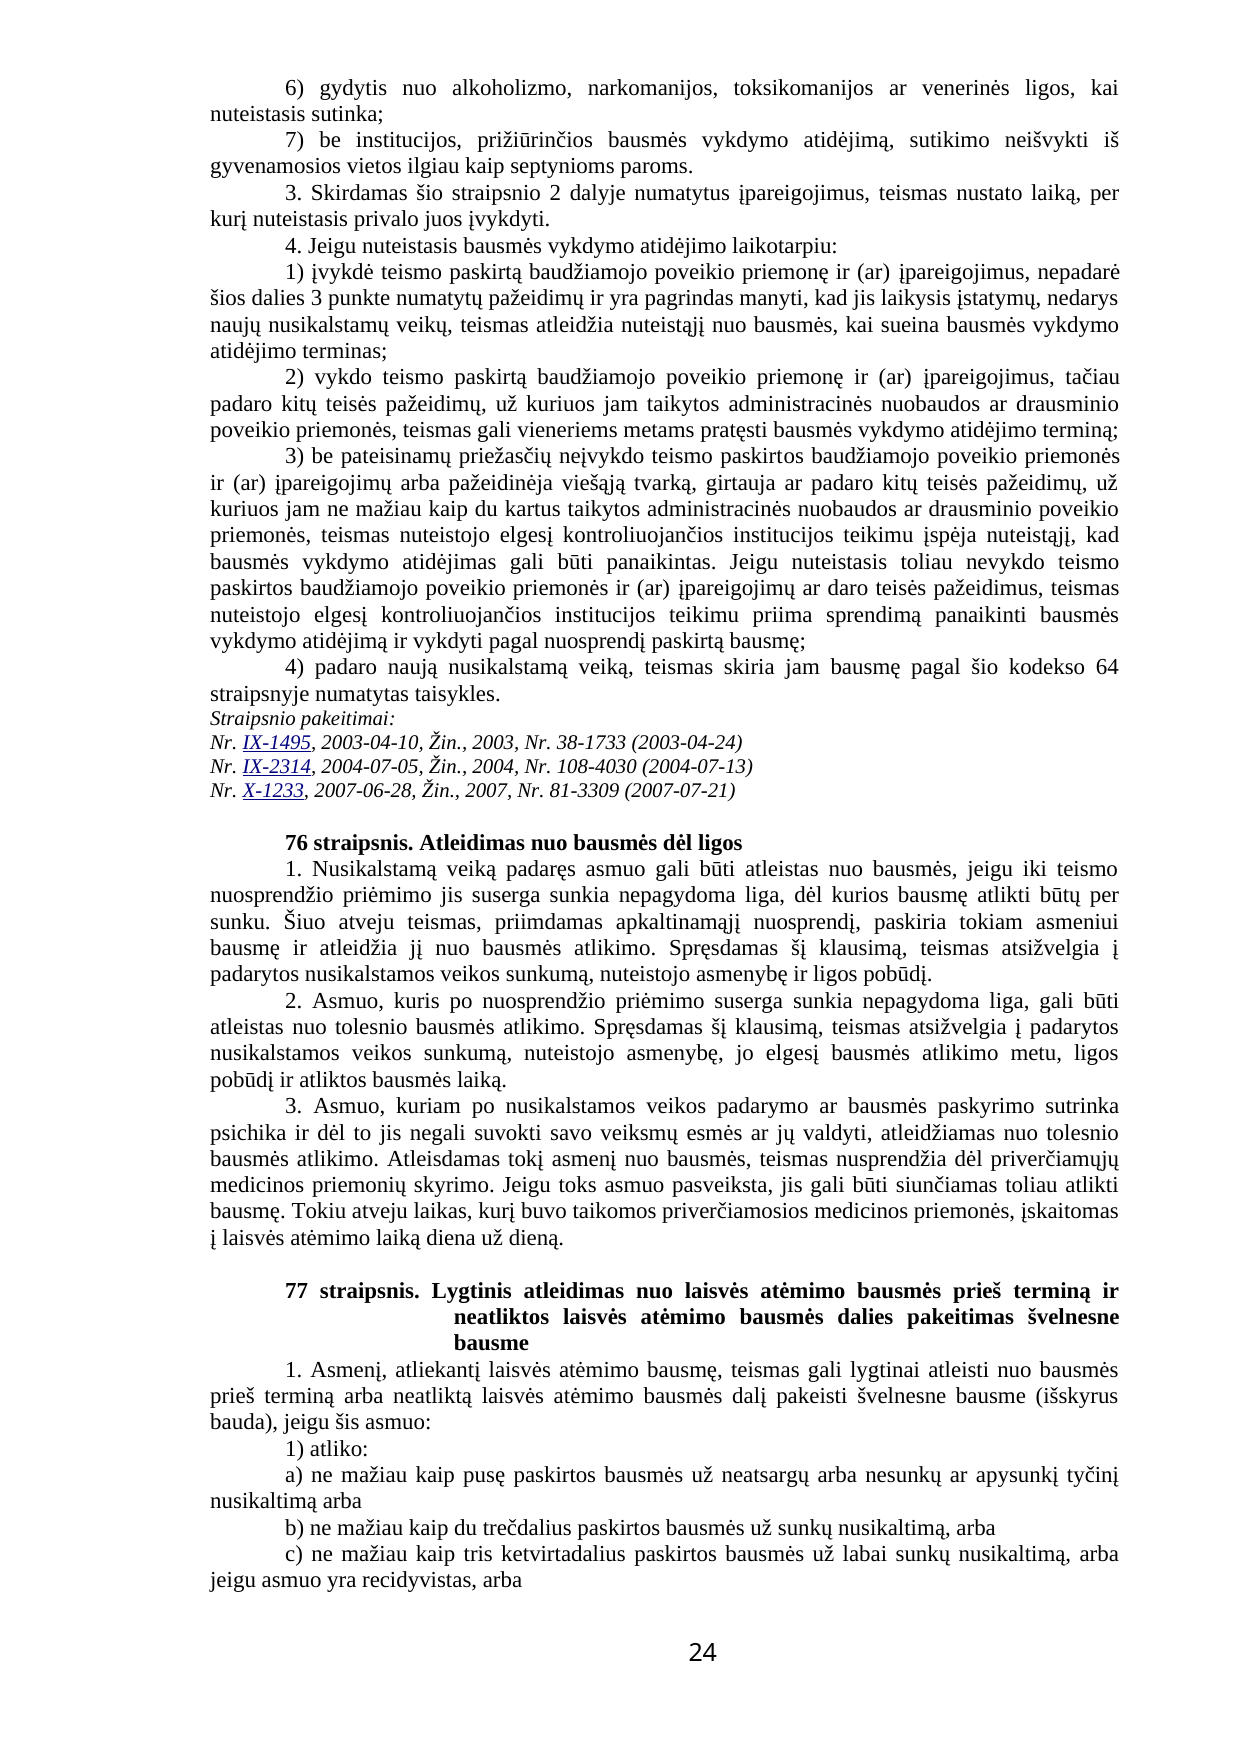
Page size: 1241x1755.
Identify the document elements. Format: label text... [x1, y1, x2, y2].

text 1) atliko: [210, 1435, 1120, 1461]
text 1. Asmenį, atliekantį laisvės atėmimo bausmę, teismas gali lygtinai atleisti nuo bausmės prieš terminą arba neatliktą laisvės atėmimo bausmės dalį pakeisti švelnesne bausme (išskyrus bauda), jeigu šis asmuo: [210, 1356, 1120, 1435]
text 3) be pateisinamų priežasčių neįvykdo teismo paskirtos baudžiamojo poveikio priemonės ir (ar) įpareigojimų arba pažeidinėja viešąją tvarką, girtauja ar padaro kitų teisės pažeidimų, už kuriuos jam ne mažiau kaip du kartus taikytos administracinės nuobaudos ar drausminio poveikio priemonės, teismas nuteistojo elgesį kontroliuojančios institucijos teikimu įspėja nuteistąjį, kad bausmės vykdymo atidėjimas gali būti panaikintas. Jeigu nuteistasis toliau nevykdo teismo paskirtos baudžiamojo poveikio priemonės ir (ar) įpareigojimų ar daro teisės pažeidimus, teismas nuteistojo elgesį kontroliuojančios institucijos teikimu priima sprendimą panaikinti bausmės vykdymo atidėjimą ir vykdyti pagal nuosprendį paskirtą bausmę; [210, 442, 1120, 653]
text 3. Asmuo, kuriam po nusikalstamos veikos padarymo ar bausmės paskyrimo sutrinka psichika ir dėl to jis negali suvokti savo veiksmų esmės ar jų valdyti, atleidžiamas nuo tolesnio bausmės atlikimo. Atleisdamas tokį asmenį nuo bausmės, teismas nusprendžia dėl priverčiamųjų medicinos priemonių skyrimo. Jeigu toks asmuo pasveiksta, jis gali būti siunčiamas toliau atlikti bausmę. Tokiu atveju laikas, kurį buvo taikomos priverčiamosios medicinos priemonės, įskaitomas į laisvės atėmimo laiką diena už dieną. [210, 1092, 1120, 1250]
text 6) gydytis nuo alkoholizmo, narkomanijos, toksikomanijos ar venerinės ligos, kai nuteistasis sutinka; [210, 73, 1120, 126]
text 7) be institucijos, prižiūrinčios bausmės vykdymo atidėjimą, sutikimo neišvykti iš gyvenamosios vietos ilgiau kaip septynioms paroms. [210, 126, 1120, 179]
text 4) padaro naują nusikalstamą veiką, teismas skiria jam bausmę pagal šio kodekso 64 straipsnyje numatytas taisykles. [210, 653, 1120, 706]
text 76 straipsnis. Atleidimas nuo bausmės dėl ligos [210, 829, 1120, 855]
text Nr. IX-2314, 2004-07-05, Žin., 2004, Nr. 108-4030 (2004-07-13) [210, 754, 1120, 778]
text 1. Nusikalstamą veiką padaręs asmuo gali būti atleistas nuo bausmės, jeigu iki teismo nuosprendžio priėmimo jis suserga sunkia nepagydoma liga, dėl kurios bausmę atlikti būtų per sunku. Šiuo atveju teismas, priimdamas apkaltinamąjį nuosprendį, paskiria tokiam asmeniui bausmę ir atleidžia jį nuo bausmės atlikimo. Spręsdamas šį klausimą, teismas atsižvelgia į padarytos nusikalstamos veikos sunkumą, nuteistojo asmenybę ir ligos pobūdį. [210, 855, 1120, 987]
text 4. Jeigu nuteistasis bausmės vykdymo atidėjimo laikotarpiu: [210, 232, 1120, 258]
text Nr. IX-1495, 2003-04-10, Žin., 2003, Nr. 38-1733 (2003-04-24) [210, 730, 1120, 754]
text b) ne mažiau kaip du trečdalius paskirtos bausmės už sunkų nusikaltimą, arba [210, 1514, 1120, 1540]
text Nr. X-1233, 2007-06-28, Žin., 2007, Nr. 81-3309 (2007-07-21) [210, 778, 1120, 802]
text c) ne mažiau kaip tris ketvirtadalius paskirtos bausmės už labai sunkų nusikaltimą, arba jeigu asmuo yra recidyvistas, arba [210, 1540, 1120, 1593]
text 3. Skirdamas šio straipsnio 2 dalyje numatytus įpareigojimus, teismas nustato laiką, per kurį nuteistasis privalo juos įvykdyti. [210, 179, 1120, 232]
text 2) vykdo teismo paskirtą baudžiamojo poveikio priemonę ir (ar) įpareigojimus, tačiau padaro kitų teisės pažeidimų, už kuriuos jam taikytos administracinės nuobaudos ar drausminio poveikio priemonės, teismas gali vieneriems metams pratęsti bausmės vykdymo atidėjimo terminą; [210, 363, 1120, 442]
text 2. Asmuo, kuris po nuosprendžio priėmimo suserga sunkia nepagydoma liga, gali būti atleistas nuo tolesnio bausmės atlikimo. Spręsdamas šį klausimą, teismas atsižvelgia į padarytos nusikalstamos veikos sunkumą, nuteistojo asmenybę, jo elgesį bausmės atlikimo metu, ligos pobūdį ir atliktos bausmės laiką. [210, 987, 1120, 1092]
text 77 straipsnis. Lygtinis atleidimas nuo laisvės atėmimo bausmės prieš terminą ir neatliktos laisvės atėmimo bausmės dalies pakeitimas švelnesne bausme [285, 1277, 1120, 1356]
text a) ne mažiau kaip pusę paskirtos bausmės už neatsargų arba nesunkų ar apysunkį tyčinį nusikaltimą arba [210, 1461, 1120, 1514]
text Straipsnio pakeitimai: [210, 706, 1120, 730]
text 1) įvykdė teismo paskirtą baudžiamojo poveikio priemonę ir (ar) įpareigojimus, nepadarė šios dalies 3 punkte numatytų pažeidimų ir yra pagrindas manyti, kad jis laikysis įstatymų, nedarys naujų nusikalstamų veikų, teismas atleidžia nuteistąjį nuo bausmės, kai sueina bausmės vykdymo atidėjimo terminas; [210, 258, 1120, 363]
